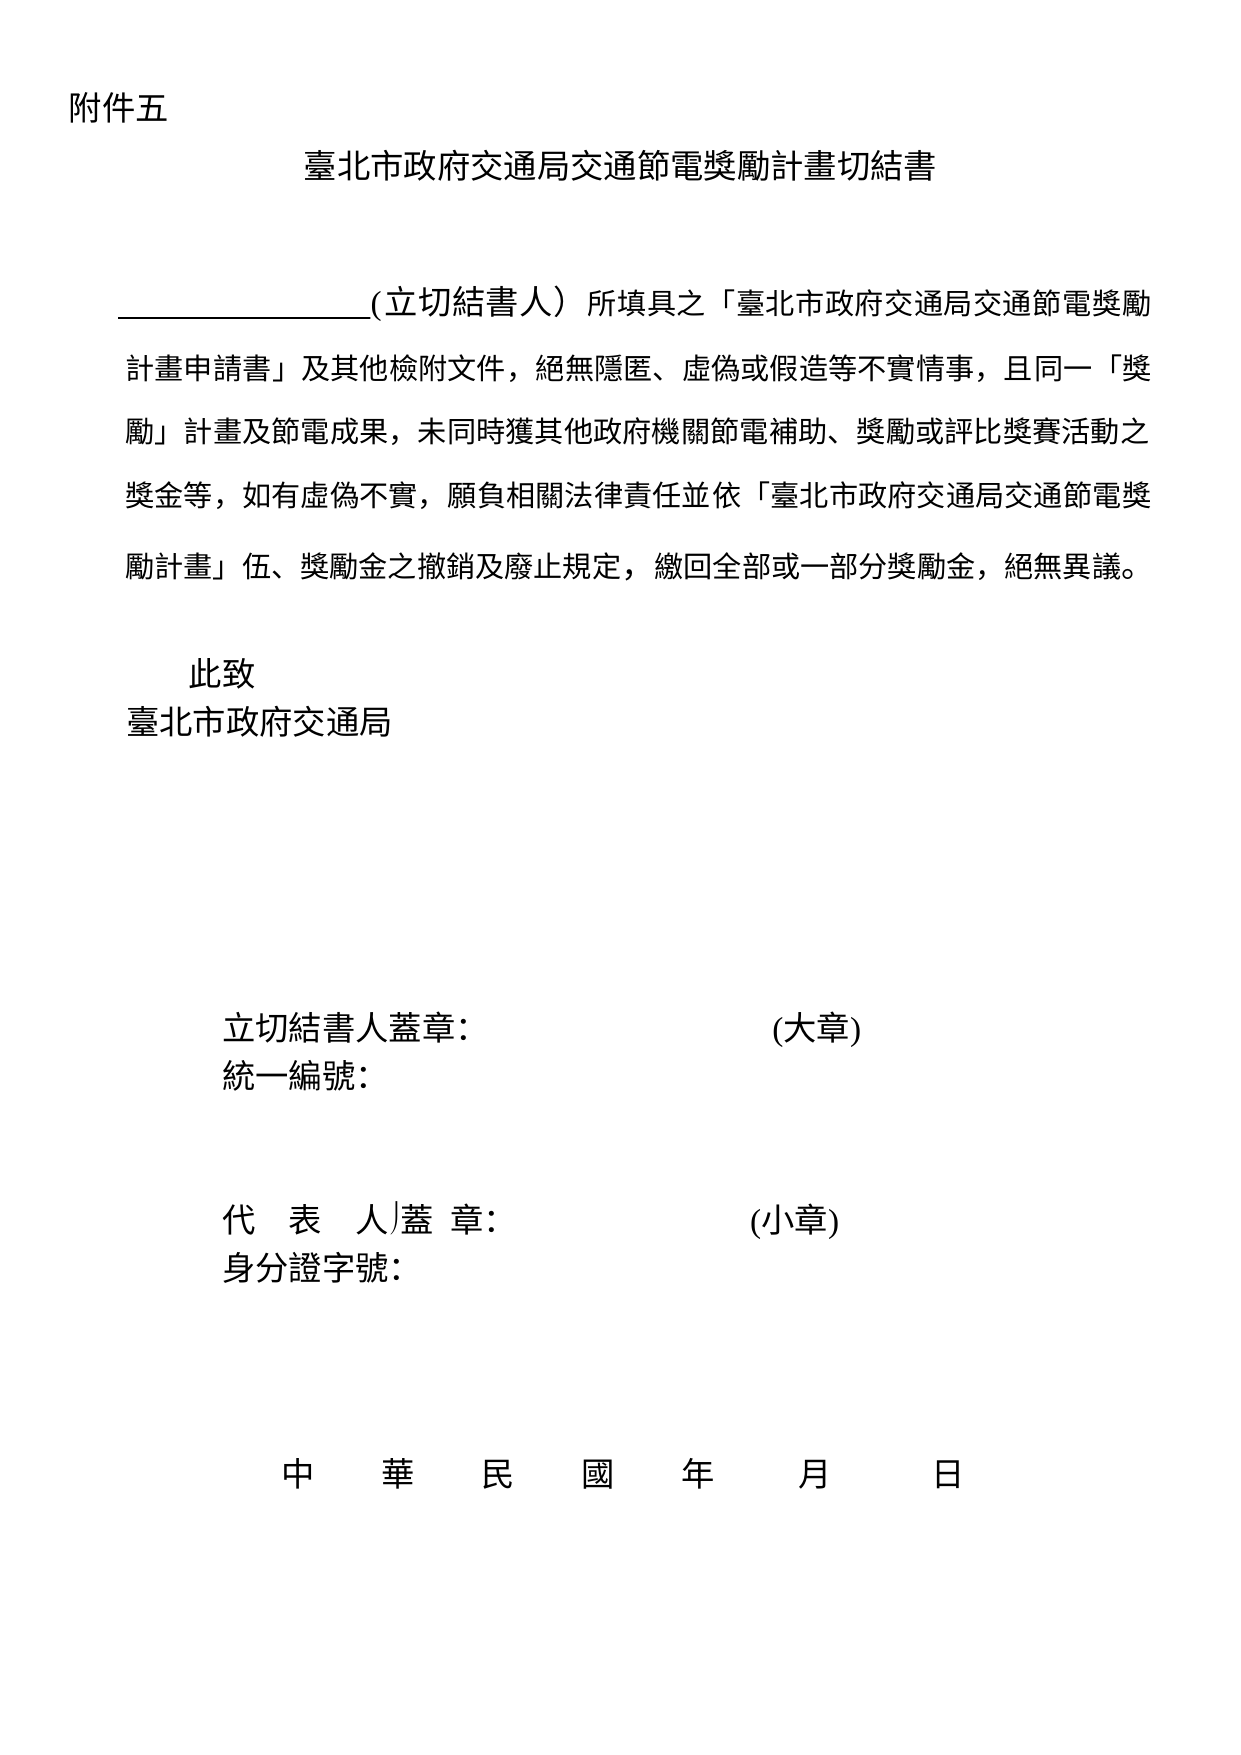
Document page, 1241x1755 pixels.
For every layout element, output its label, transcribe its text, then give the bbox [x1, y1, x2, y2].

text 身分證字號： [89, 1242, 1152, 1290]
text 臺北市政府交通局交通節電獎勵計畫切結書 [89, 140, 1152, 188]
text 臺北市政府交通局 [89, 696, 1152, 744]
text 立切結書人蓋章： (大章) [89, 1002, 1144, 1050]
text (立切結書人）所填具之「臺北市政府交通局交通節電獎勵計畫申請書」及其他檢附文件，絕無隱匿、虛偽或假造等不實情事，且同一「獎勵」計畫及節電成果，未同時獲其他政府機關節電補助、獎勵或評比獎賽活動之獎金等，如有虛偽不實，願負相關法律責任並依「臺北市政府交通局交通節電獎勵計畫」伍、獎勵金之撤銷及廢止規定，繳回全部或一部分獎勵金，絕無異議。 [118, 276, 1152, 587]
text 此致 [89, 648, 1152, 696]
text 中 華 民 國 年 月 日 [89, 1448, 1157, 1496]
text 統一編號： [89, 1050, 1156, 1098]
text 附件五 [68, 81, 191, 130]
text 代 表 人蓋 章： (小章) [89, 1194, 1152, 1242]
